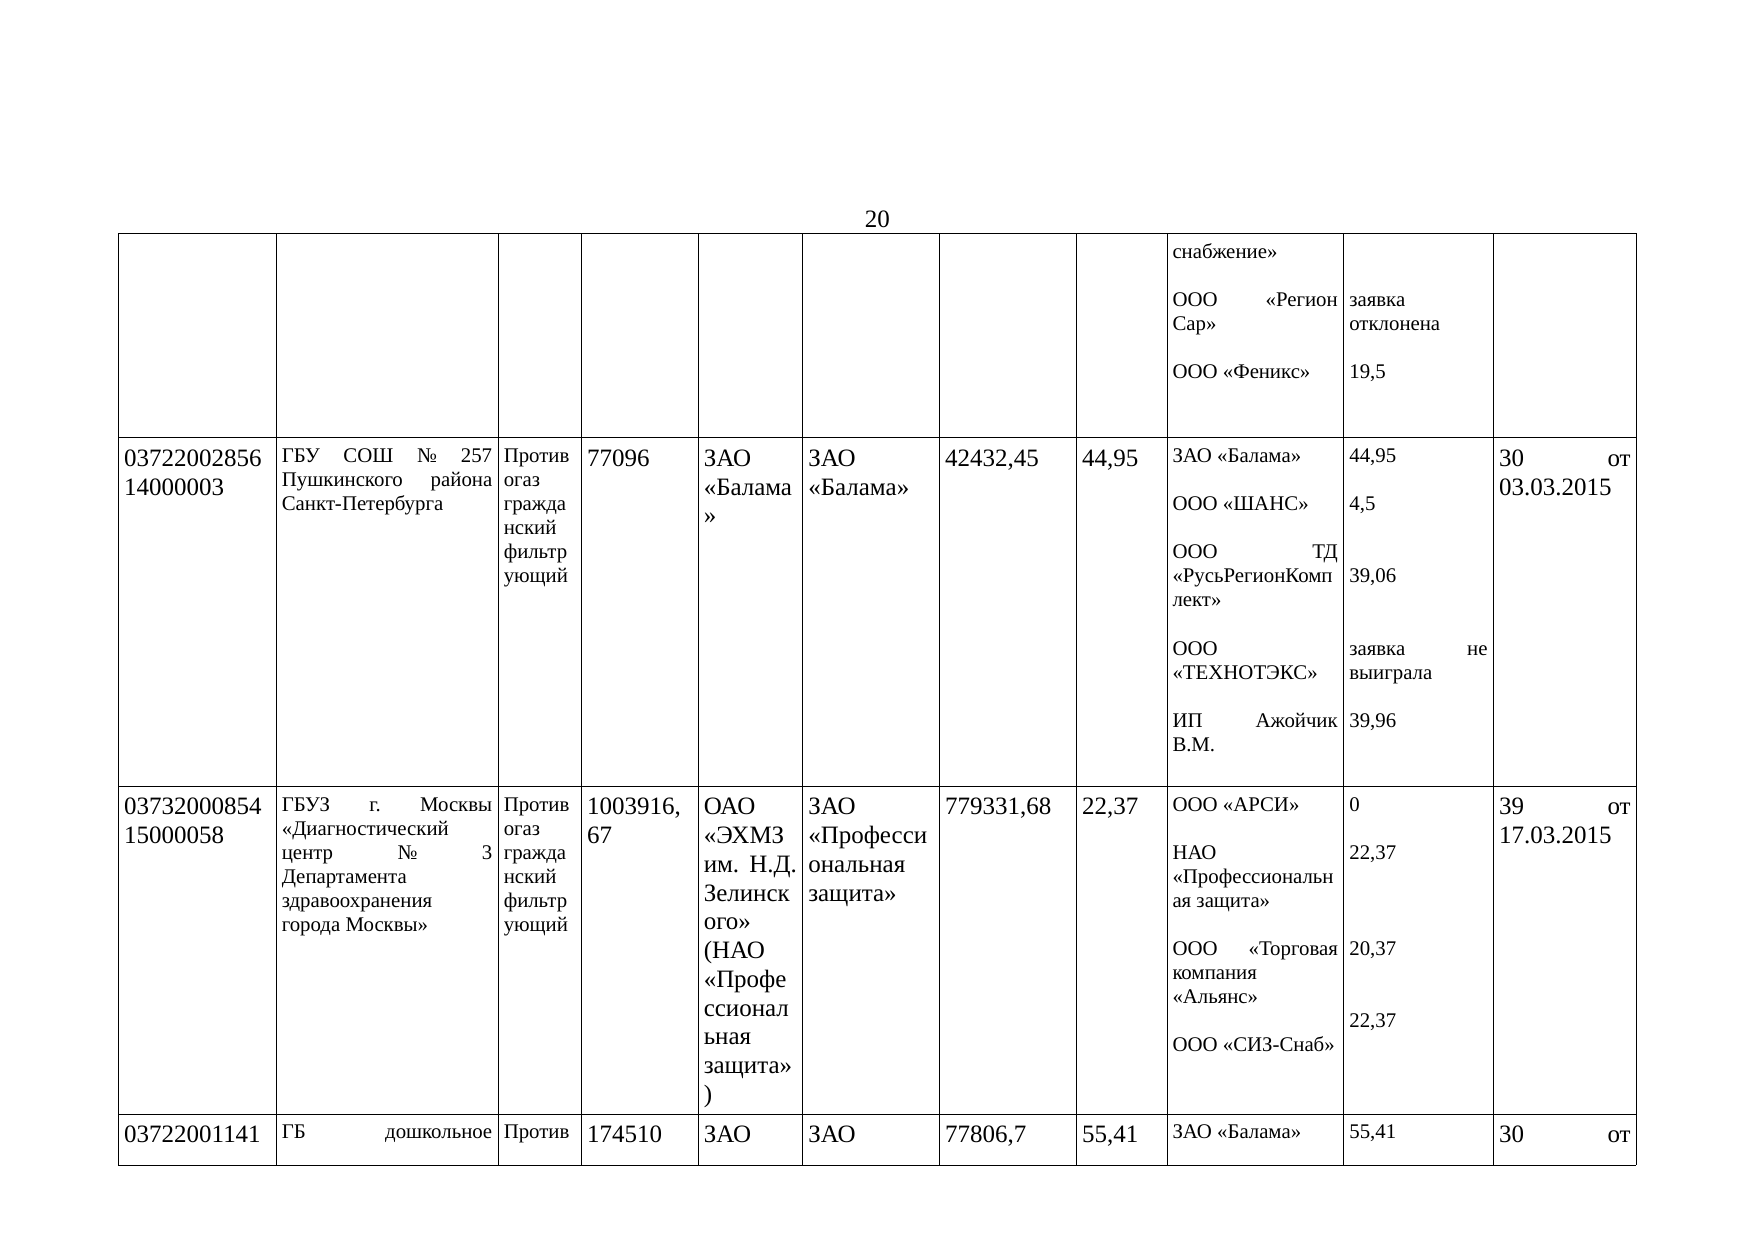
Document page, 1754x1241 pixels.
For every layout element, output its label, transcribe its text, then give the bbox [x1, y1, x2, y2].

table_cell [277, 234, 498, 437]
table_cell [499, 234, 581, 437]
table_cell 0373200085415000058 [119, 787, 276, 1113]
table_cell ГБ дошкольное [277, 1115, 498, 1165]
table_cell 779331,68 [940, 787, 1076, 1113]
table_cell 55,41 [1344, 1115, 1493, 1165]
table_cell [803, 234, 939, 437]
table_cell ЗАО [803, 1115, 939, 1165]
table_cell ОАО «ЭХМЗ им. Н.Д. Зелинского» (НАО «Профессиональная защита») [699, 787, 802, 1113]
table_cell [1494, 234, 1636, 437]
table_cell 0372200285614000003 [119, 438, 276, 786]
table_cell 03722001141 [119, 1115, 276, 1165]
table_cell 30 от [1494, 1115, 1636, 1165]
table_cell Противогаз гражданский фильтрующий [499, 438, 581, 786]
table_cell 1003916,67 [582, 787, 698, 1113]
table_cell 22,37 [1077, 787, 1167, 1113]
table_cell 44,95 [1077, 438, 1167, 786]
table_cell снабжение» ООО «Регион Сар» ООО «Феникс» [1168, 234, 1343, 437]
table_cell ГБУ СОШ № 257 Пушкинского района Санкт-Петербурга [277, 438, 498, 786]
table_cell [940, 234, 1076, 437]
table_cell 39 от 17.03.2015 [1494, 787, 1636, 1113]
table_cell Противогаз гражданский фильтрующий [499, 787, 581, 1113]
table_cell 174510 [582, 1115, 698, 1165]
table_cell 55,41 [1077, 1115, 1167, 1165]
table_cell 30 от 03.03.2015 [1494, 438, 1636, 786]
table_cell ЗАО «Балама» ООО «ШАНС» ООО ТД «РусьРегионКомплект» ООО «ТЕХНОТЭКС» ИП Ажойчик В.М. [1168, 438, 1343, 786]
table_cell 77096 [582, 438, 698, 786]
table_cell ЗАО «Балама» [803, 438, 939, 786]
table_cell [699, 234, 802, 437]
table_cell 0 22,37 20,37 22,37 [1344, 787, 1493, 1113]
table_cell Против [499, 1115, 581, 1165]
table_cell ЗАО «Балама» [699, 438, 802, 786]
table_cell [582, 234, 698, 437]
table_cell заявка отклонена 19,5 [1344, 234, 1493, 437]
table_cell ГБУЗ г. Москвы «Диагностический центр № 3 Департамента здравоохранения города Москвы» [277, 787, 498, 1113]
table_cell [1077, 234, 1167, 437]
table_cell ЗАО [699, 1115, 802, 1165]
table_cell ООО «АРСИ» НАО «Профессиональная защита» ООО «Торговая компания «Альянс» ООО «СИЗ-Снаб» [1168, 787, 1343, 1113]
table_cell 42432,45 [940, 438, 1076, 786]
table_cell 44,95 4,5 39,06 заявка не выиграла 39,96 [1344, 438, 1493, 786]
table_cell [119, 234, 276, 437]
table_cell ЗАО «Балама» [1168, 1115, 1343, 1165]
table_cell 77806,7 [940, 1115, 1076, 1165]
table_cell ЗАО «Профессиональная защита» [803, 787, 939, 1113]
